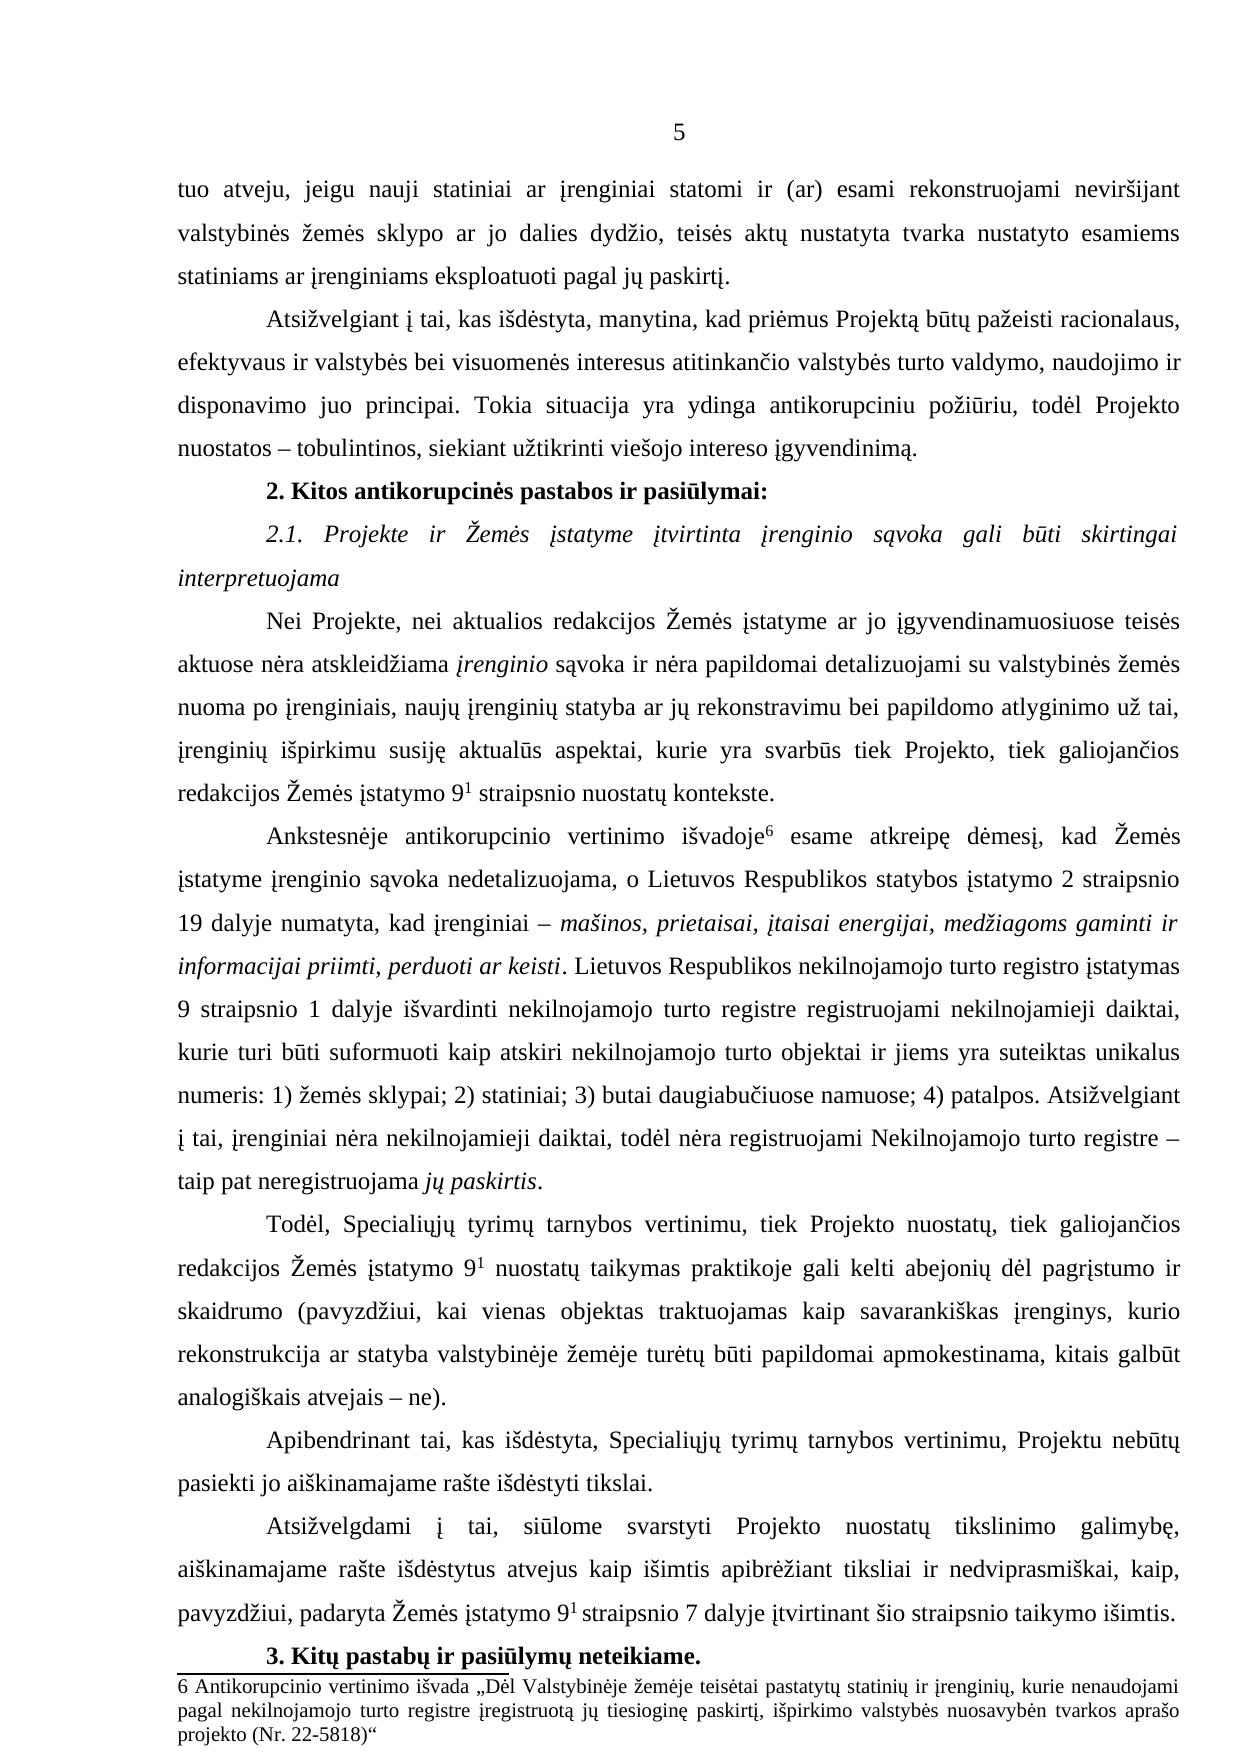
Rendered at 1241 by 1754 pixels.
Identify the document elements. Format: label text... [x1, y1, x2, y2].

text Atsižvelgiant į tai, kas išdėstyta, manytina, kad priėmus Projektą būtų pažeisti racionalaus, efektyvaus ir valstybės bei visuomenės interesus atitinkančio valstybės turto valdymo, naudojimo ir disponavimo juo principai. Tokia situacija yra ydinga antikorupciniu požiūriu, todėl Projekto nuostatos – tobulintinos, siekiant užtikrinti viešojo intereso įgyvendinimą. [177, 304, 1181, 462]
text Atsižvelgdami į tai, siūlome svarstyti Projekto nuostatų tikslinimo galimybę, aiškinamajame rašte išdėstytus atvejus kaip išimtis apibrėžiant tiksliai ir nedviprasmiškai, kaip, pavyzdžiui, padaryta Žemės įstatymo 91 straipsnio 7 dalyje įtvirtinant šio straipsnio taikymo išimtis. [177, 1511, 1181, 1626]
text Apibendrinant tai, kas išdėstyta, Specialiųjų tyrimų tarnybos vertinimu, Projektu nebūtų pasiekti jo aiškinamajame rašte išdėstyti tikslai. [177, 1425, 1181, 1497]
text 3. Kitų pastabų ir pasiūlymų neteikiame. [177, 1641, 1181, 1669]
text tuo atveju, jeigu nauji statiniai ar įrenginiai statomi ir (ar) esami rekonstruojami neviršijant valstybinės žemės sklypo ar jo dalies dydžio, teisės aktų nustatyta tvarka nustatyto esamiems statiniams ar įrenginiams eksploatuoti pagal jų paskirtį. [177, 174, 1181, 289]
text 2.1. Projekte ir Žemės įstatyme įtvirtinta įrenginio sąvoka gali būti skirtingai interpretuojama [177, 519, 1181, 591]
text Nei Projekte, nei aktualios redakcijos Žemės įstatyme ar jo įgyvendinamuosiuose teisės aktuose nėra atskleidžiama įrenginio sąvoka ir nėra papildomai detalizuojami su valstybinės žemės nuoma po įrenginiais, naujų įrenginių statyba ar jų rekonstravimu bei papildomo atlyginimo už tai, įrenginių išpirkimu susiję aktualūs aspektai, kurie yra svarbūs tiek Projekto, tiek galiojančios redakcijos Žemės įstatymo 91 straipsnio nuostatų kontekste. [177, 606, 1181, 807]
text Todėl, Specialiųjų tyrimų tarnybos vertinimu, tiek Projekto nuostatų, tiek galiojančios redakcijos Žemės įstatymo 91 nuostatų taikymas praktikoje gali kelti abejonių dėl pagrįstumo ir skaidrumo (pavyzdžiui, kai vienas objektas traktuojamas kaip savarankiškas įrenginys, kurio rekonstrukcija ar statyba valstybinėje žemėje turėtų būti papildomai apmokestinama, kitais galbūt analogiškais atvejais – ne). [177, 1209, 1181, 1411]
text Antikorupcinio vertinimo išvada „Dėl Valstybinėje žemėje teisėtai pastatytų statinių ir įrenginių, kurie nenaudojami pagal nekilnojamojo turto registre įregistruotą jų tiesioginę paskirtį, išpirkimo valstybės nuosavybėn tvarkos aprašo projekto (Nr. 22-5818)“ [177, 1674, 1181, 1746]
text 2. Kitos antikorupcinės pastabos ir pasiūlymai: [177, 476, 1181, 505]
text Ankstesnėje antikorupcinio vertinimo išvadoje esame atkreipę dėmesį, kad Žemės įstatyme įrenginio sąvoka nedetalizuojama, o Lietuvos Respublikos statybos įstatymo 2 straipsnio 19 dalyje numatyta, kad įrenginiai – mašinos, prietaisai, įtaisai energijai, medžiagoms gaminti ir informacijai priimti, perduoti ar keisti. Lietuvos Respublikos nekilnojamojo turto registro įstatymas 9 straipsnio 1 dalyje išvardinti nekilnojamojo turto registre registruojami nekilnojamieji daiktai, kurie turi būti suformuoti kaip atskiri nekilnojamojo turto objektai ir jiems yra suteiktas unikalus numeris: 1) žemės sklypai; 2) statiniai; 3) butai daugiabučiuose namuose; 4) patalpos. Atsižvelgiant į tai, įrenginiai nėra nekilnojamieji daiktai, todėl nėra registruojami Nekilnojamojo turto registre – taip pat neregistruojama jų paskirtis. [177, 821, 1181, 1195]
